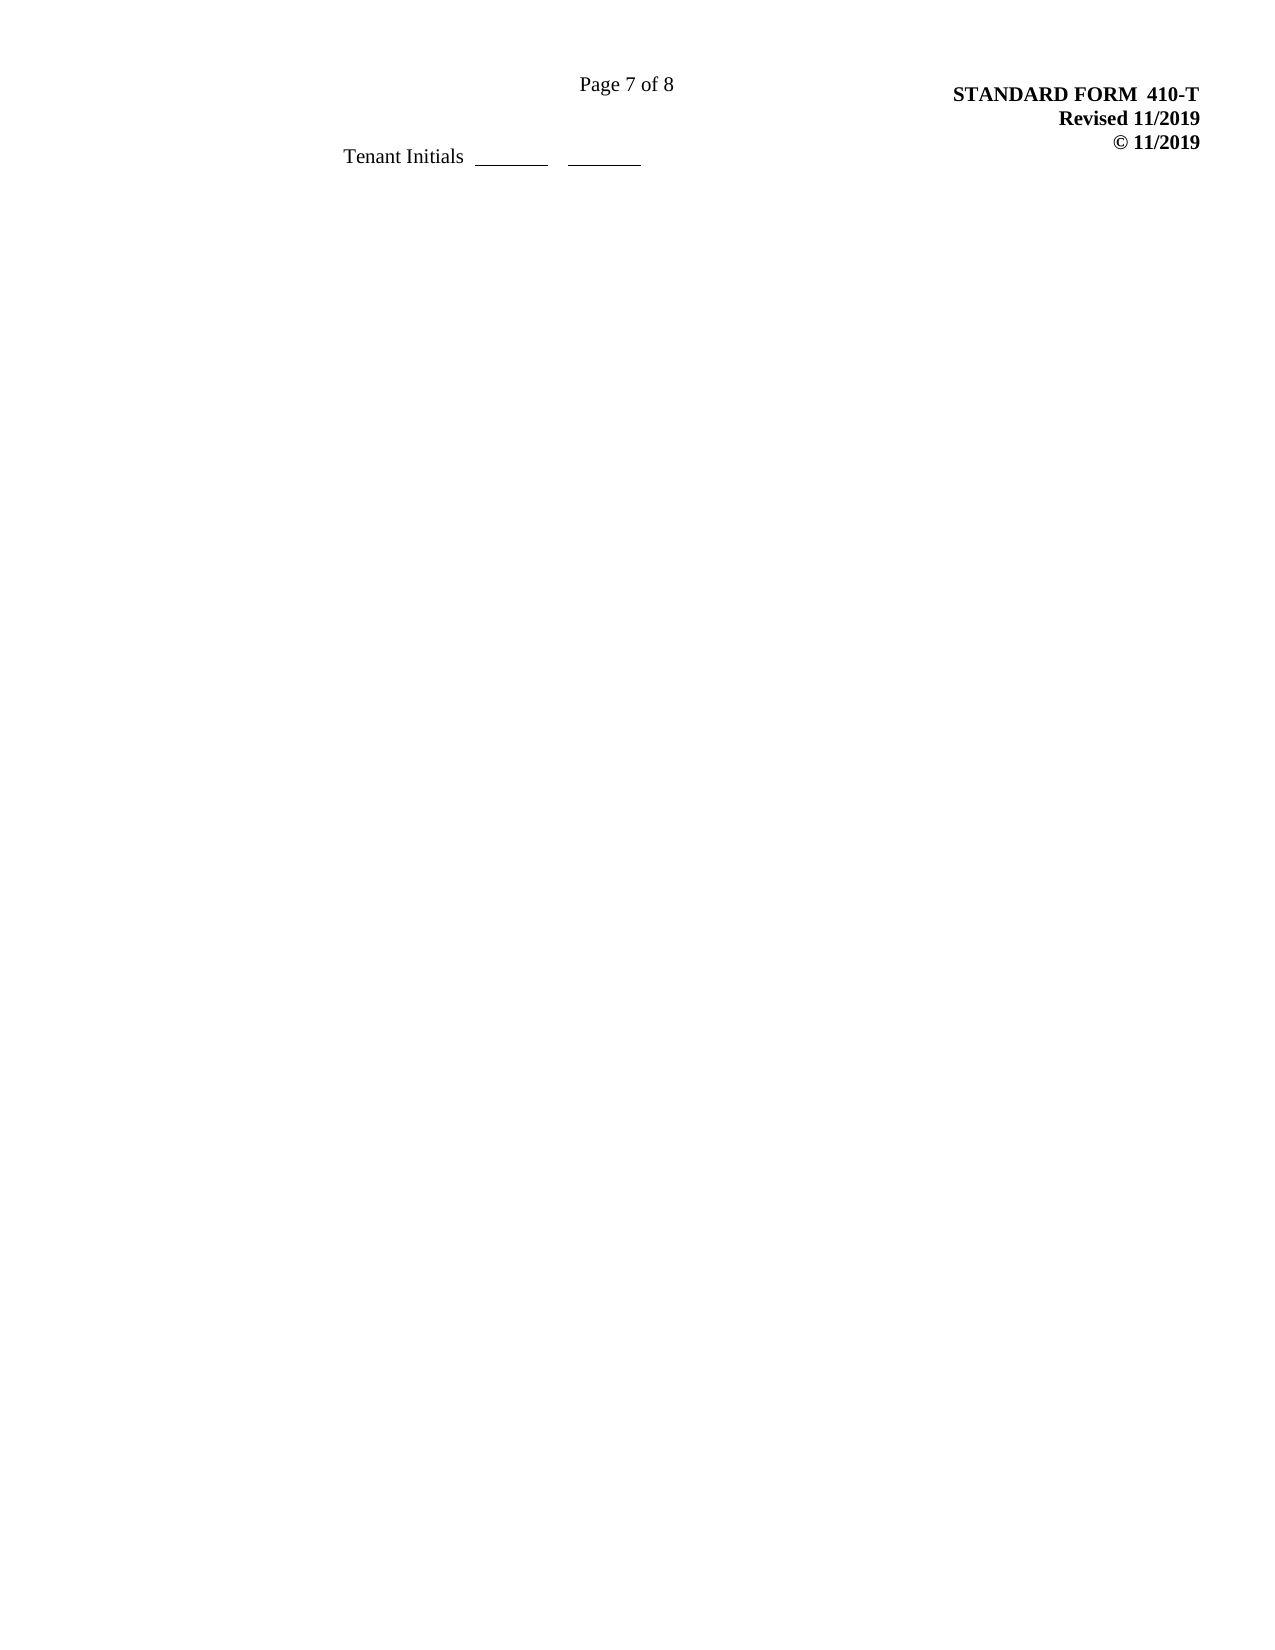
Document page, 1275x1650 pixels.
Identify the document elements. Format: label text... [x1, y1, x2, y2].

subtitle STANDARD FORM 410-T [953, 82, 1237, 106]
text © 11/2019 [679, 130, 1200, 154]
text Page 7 of 8 [37, 72, 675, 96]
text Tenant Initials [343, 144, 675, 168]
text Revised 11/2019 [679, 106, 1200, 130]
